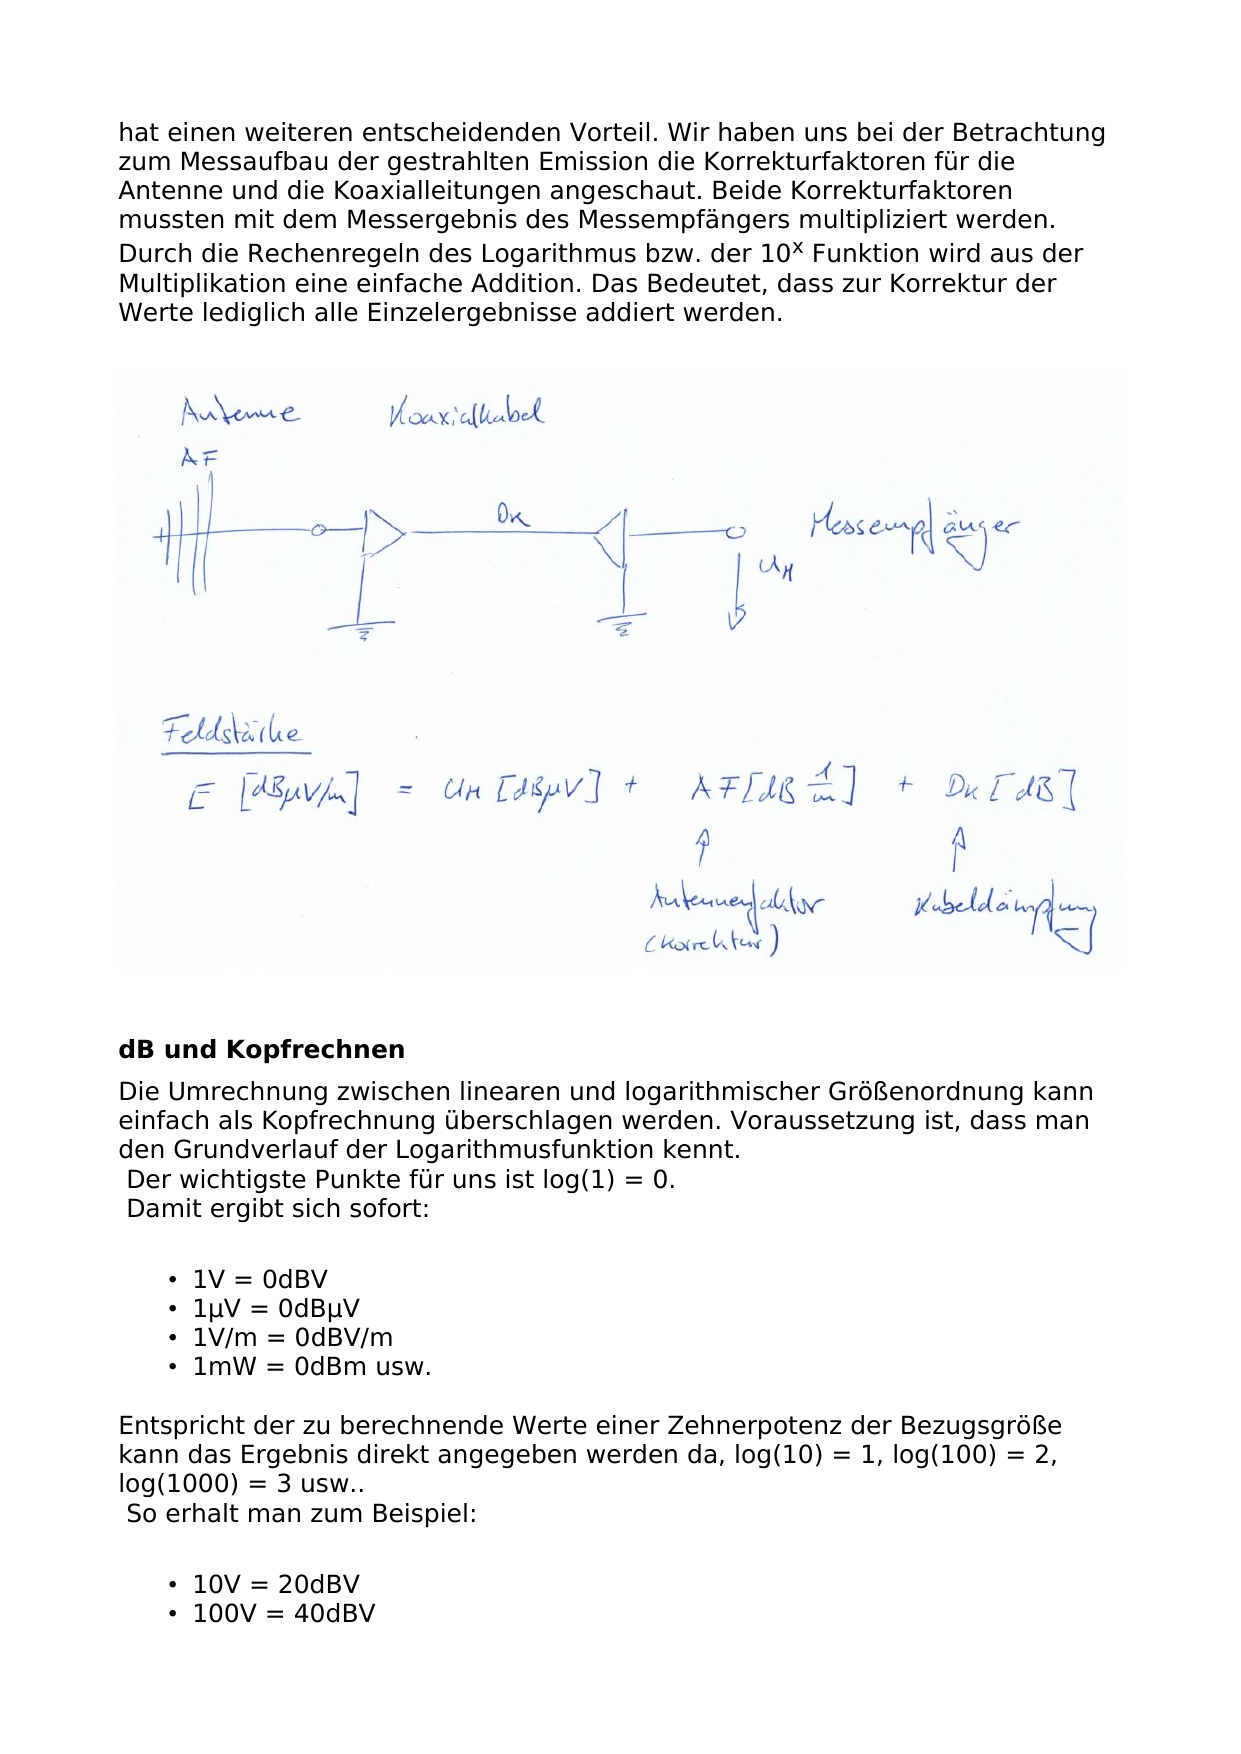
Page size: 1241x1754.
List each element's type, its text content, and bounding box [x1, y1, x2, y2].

subtitle dB und Kopfrechnen [118, 1036, 1122, 1065]
text Entspricht der zu berechnende Werte einer Zehnerpotenz der Bezugsgröße kann das Ergebnis direkt angegeben werden da, log(10) = 1, log(100) = 2, log(1000) = 3 usw.. So erhalt man zum Beispiel: [118, 1411, 1122, 1528]
list 1V/m = 0dBV/m [177, 1323, 1122, 1353]
list 1µV = 0dBµV [177, 1294, 1122, 1323]
text Die Umrechnung zwischen linearen und logarithmischer Größenordnung kann einfach als Kopfrechnung überschlagen werden. Voraussetzung ist, dass man den Grundverlauf der Logarithmusfunktion kennt. Der wichtigste Punkte für uns ist log(1) = 0. Damit ergibt sich sofort: [118, 1077, 1122, 1223]
list 1mW = 0dBm usw. [177, 1353, 1122, 1382]
list 1V = 0dBV [177, 1265, 1122, 1294]
picture [118, 368, 1123, 969]
text hat einen weiteren entscheidenden Vorteil. Wir haben uns bei der Betrachtung zum Messaufbau der gestrahlten Emission die Korrekturfaktoren für die Antenne und die Koaxialleitungen angeschaut. Beide Korrekturfaktoren mussten mit dem Messergebnis des Messempfängers multipliziert werden. Durch die Rechenregeln des Logarithmus bzw. der 10x Funktion wird aus der Multiplikation eine einfache Addition. Das Bedeutet, dass zur Korrektur der Werte lediglich alle Einzelergebnisse addiert werden. [118, 118, 1122, 356]
list 100V = 40dBV [177, 1599, 1122, 1628]
list 10V = 20dBV [177, 1570, 1122, 1599]
